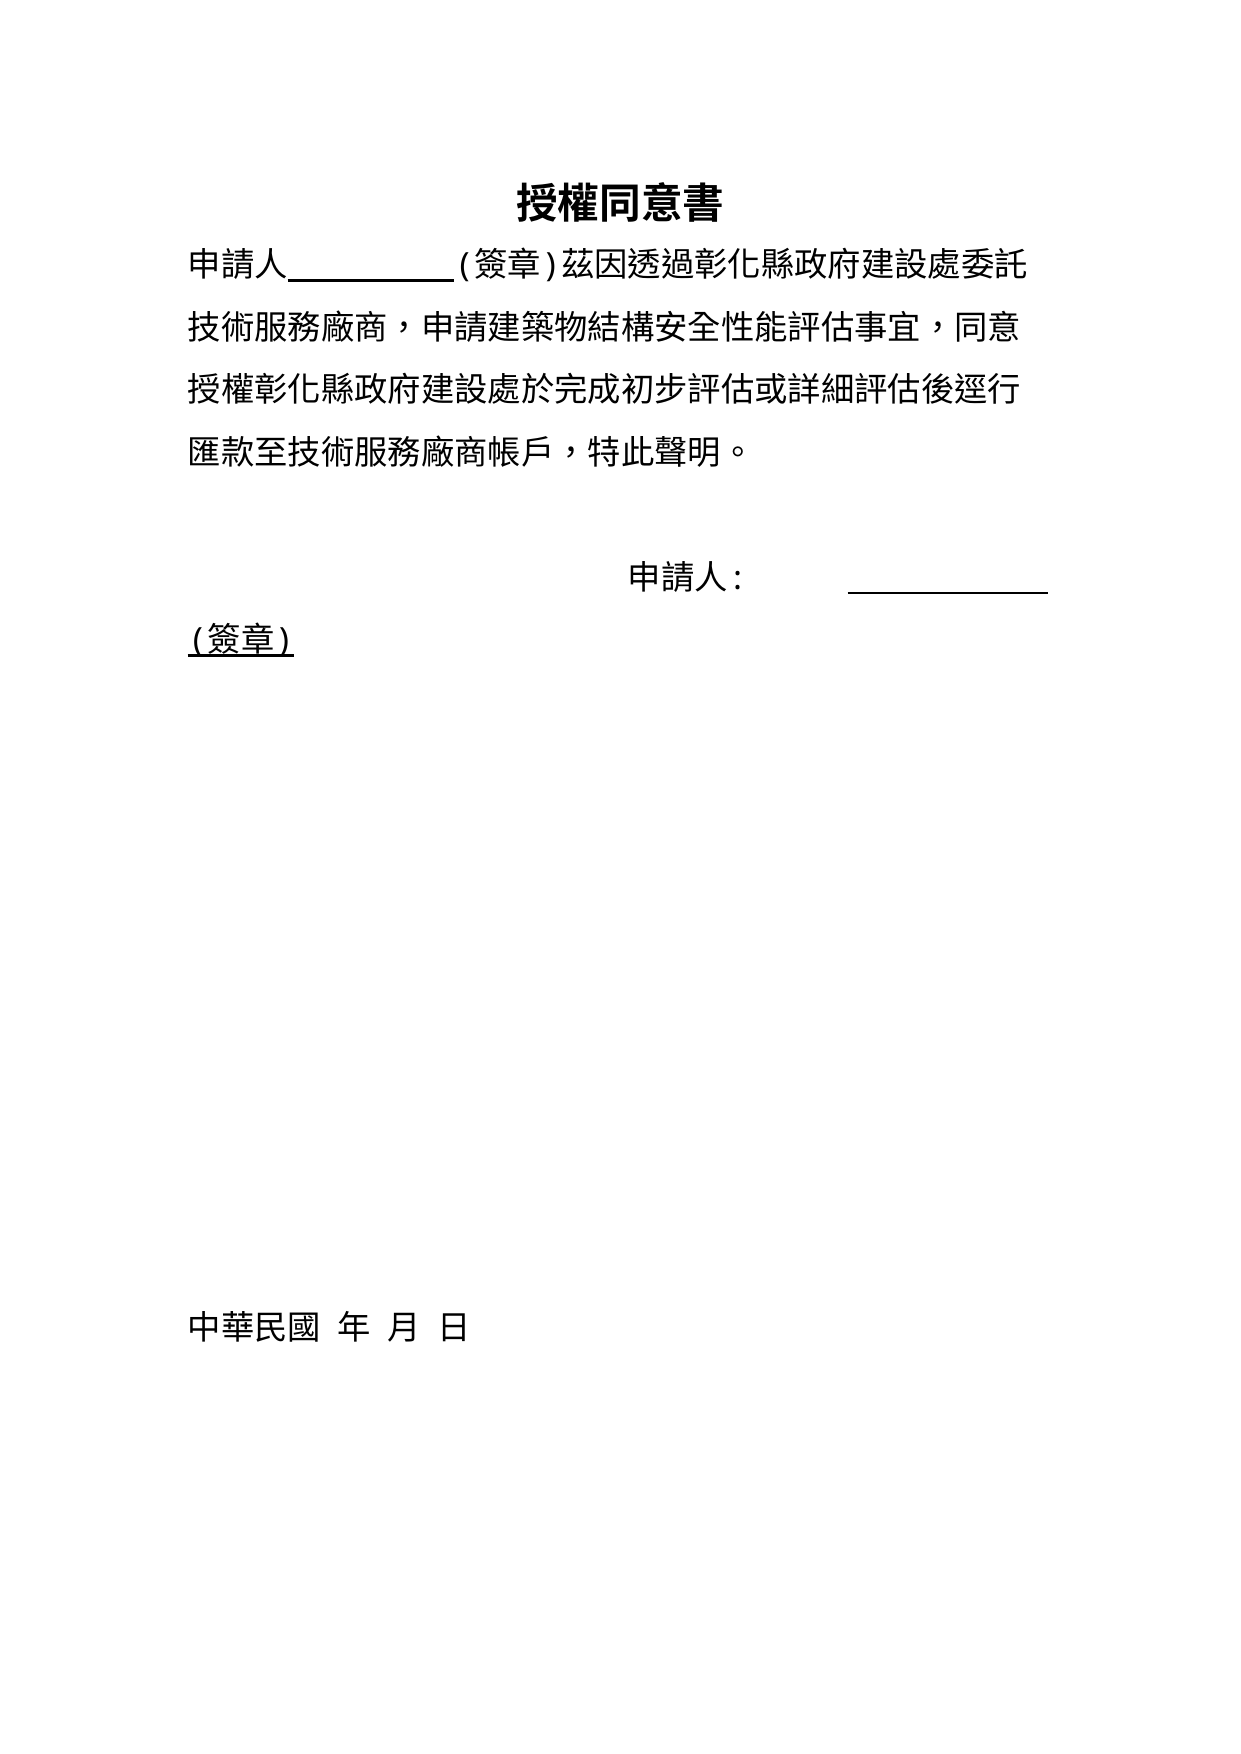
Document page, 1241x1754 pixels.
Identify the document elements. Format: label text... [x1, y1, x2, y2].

text 中華民國 年 月 日 [187, 1283, 1053, 1346]
text 申請人: (簽章) [187, 533, 1053, 658]
text 申請人 (簽章)茲因透過彰化縣政府建設處委託技術服務廠商，申請建築物結構安全性能評估事宜，同意授權彰化縣政府建設處於完成初步評估或詳細評估後逕行匯款至技術服務廠商帳戶，特此聲明。 [187, 221, 1053, 471]
text 授權同意書 [187, 158, 1053, 221]
